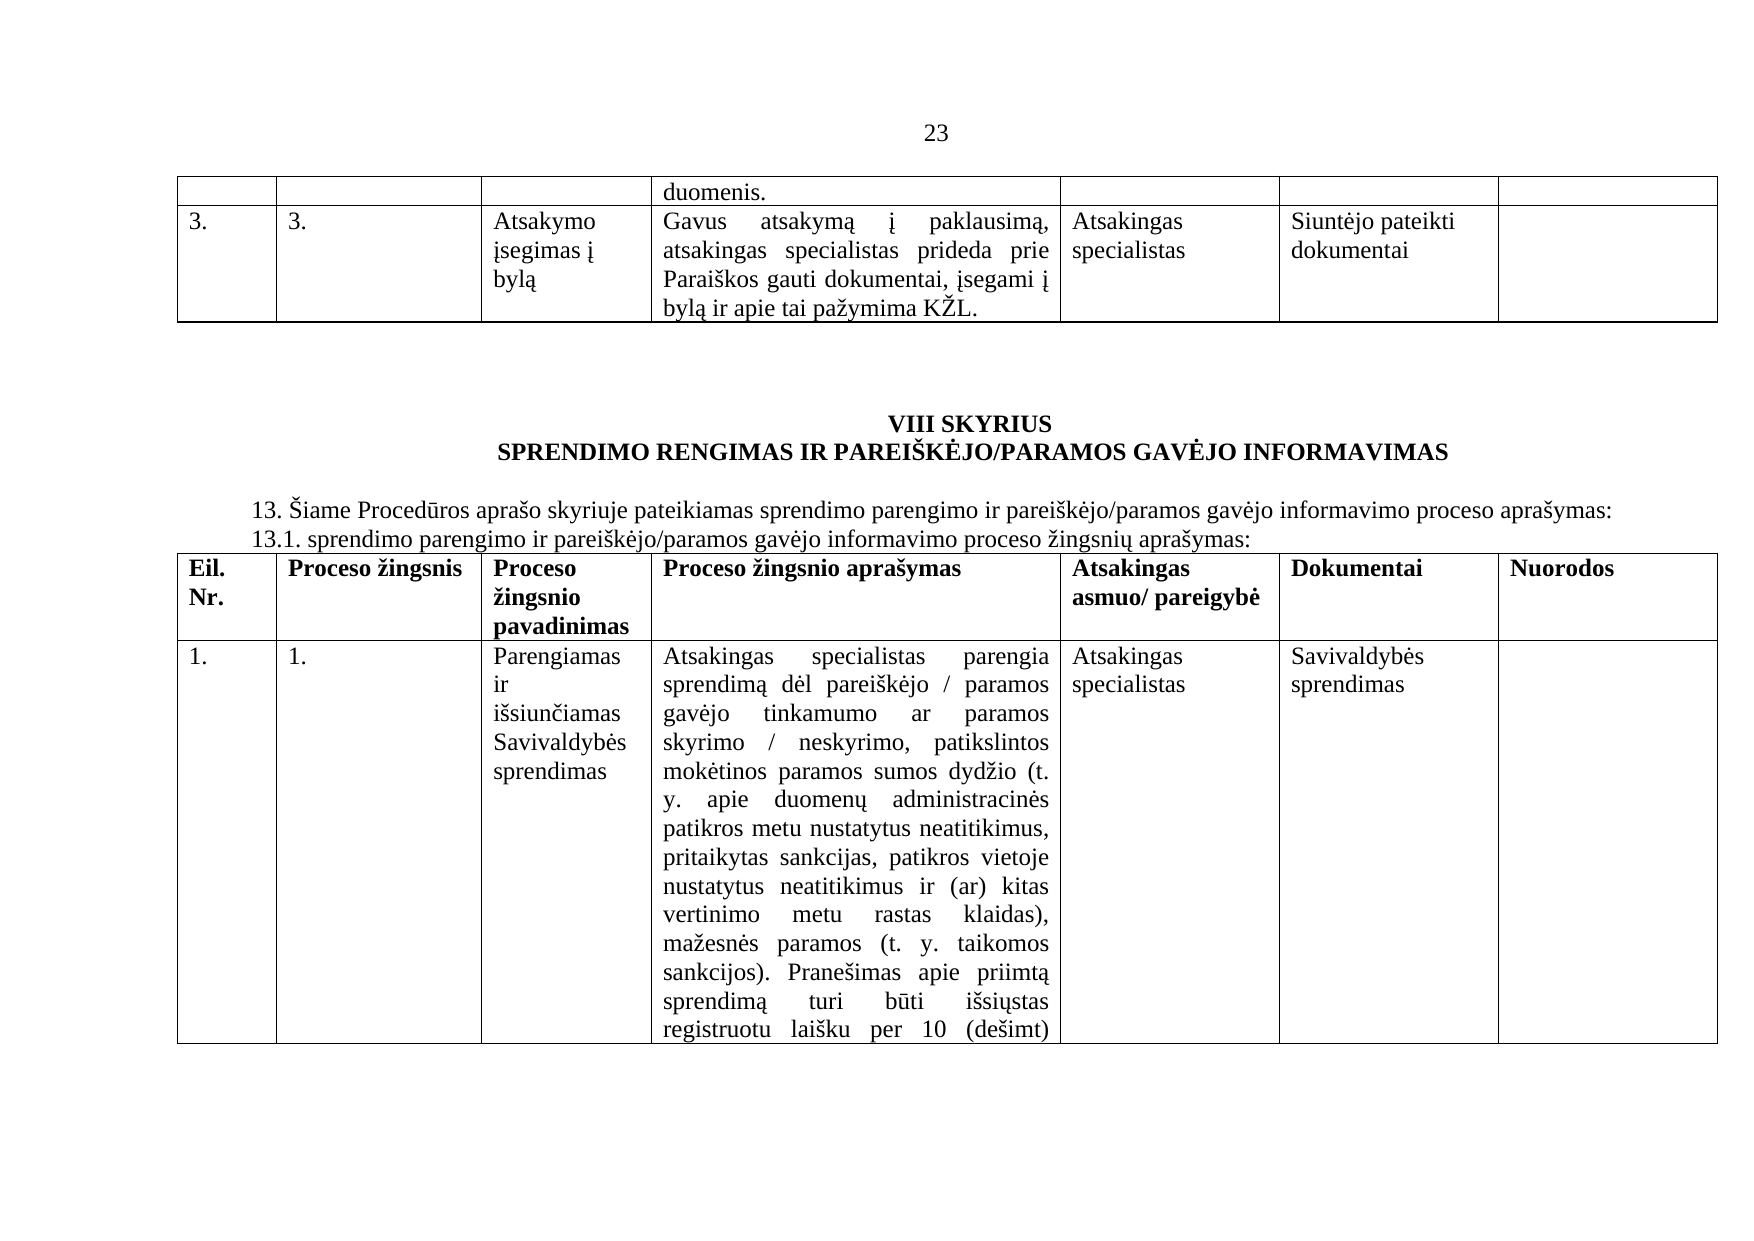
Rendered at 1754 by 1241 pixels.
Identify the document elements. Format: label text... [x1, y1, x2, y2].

table_header Proceso žingsnio aprašymas [652, 554, 1060, 640]
table_header Atsakingas asmuo/ pareigybė [1061, 554, 1279, 640]
table_cell [1061, 177, 1279, 205]
table_cell 3. [277, 206, 481, 321]
table_cell 1. [277, 641, 481, 1043]
table_cell [1499, 641, 1717, 1043]
text 13.1. sprendimo parengimo ir pareiškėjo/paramos gavėjo informavimo proceso žingsnių aprašymas: [177, 524, 1695, 552]
table_header Dokumentai [1280, 554, 1498, 640]
table_header Eil. Nr. [178, 554, 276, 640]
table_cell [482, 177, 651, 205]
table_cell 3. [178, 206, 276, 321]
table_cell [1499, 206, 1717, 321]
table_cell [277, 177, 481, 205]
table_cell Gavus atsakymą į paklausimą, atsakingas specialistas prideda prie Paraiškos gauti dokumentai, įsegami į bylą ir apie tai pažymima KŽL. [652, 206, 1060, 321]
table_cell Parengiamas ir išsiunčiamas Savivaldybės sprendimas [482, 641, 651, 1043]
table_header Nuorodos [1499, 554, 1717, 640]
table_cell Atsakingas specialistas parengia sprendimą dėl pareiškėjo / paramos gavėjo tinkamumo ar paramos skyrimo / neskyrimo, patikslintos mokėtinos paramos sumos dydžio (t. y. apie duomenų administracinės patikros metu nustatytus neatitikimus, pritaikytas sankcijas, patikros vietoje nustatytus neatitikimus ir (ar) kitas vertinimo metu rastas klaidas), mažesnės paramos (t. y. taikomos sankcijos). Pranešimas apie priimtą sprendimą turi būti išsiųstas registruotu laišku per 10 (dešimt) [652, 641, 1060, 1043]
table_cell Savivaldybės sprendimas [1280, 641, 1498, 1043]
table_cell duomenis. [652, 177, 1060, 205]
table_cell 1. [178, 641, 276, 1043]
table_cell [178, 177, 276, 205]
table_cell Siuntėjo pateikti dokumentai [1280, 206, 1498, 321]
table_cell [1499, 177, 1717, 205]
table_cell Atsakingas specialistas [1061, 206, 1279, 321]
table_header Proceso žingsnio pavadinimas [482, 554, 651, 640]
text VIII SKYRIUS [177, 409, 1695, 437]
text 13. Šiame Procedūros aprašo skyriuje pateikiamas sprendimo parengimo ir pareiškėjo/paramos gavėjo informavimo proceso aprašymas: [177, 495, 1695, 524]
table_cell Atsakingas specialistas [1061, 641, 1279, 1043]
text SPRENDIMO RENGIMAS IR PAREIŠKĖJO/PARAMOS GAVĖJO INFORMAVIMAS [177, 437, 1695, 466]
table_header Proceso žingsnis [277, 554, 481, 640]
table_cell Atsakymo įsegimas į bylą [482, 206, 651, 321]
table_cell [1280, 177, 1498, 205]
